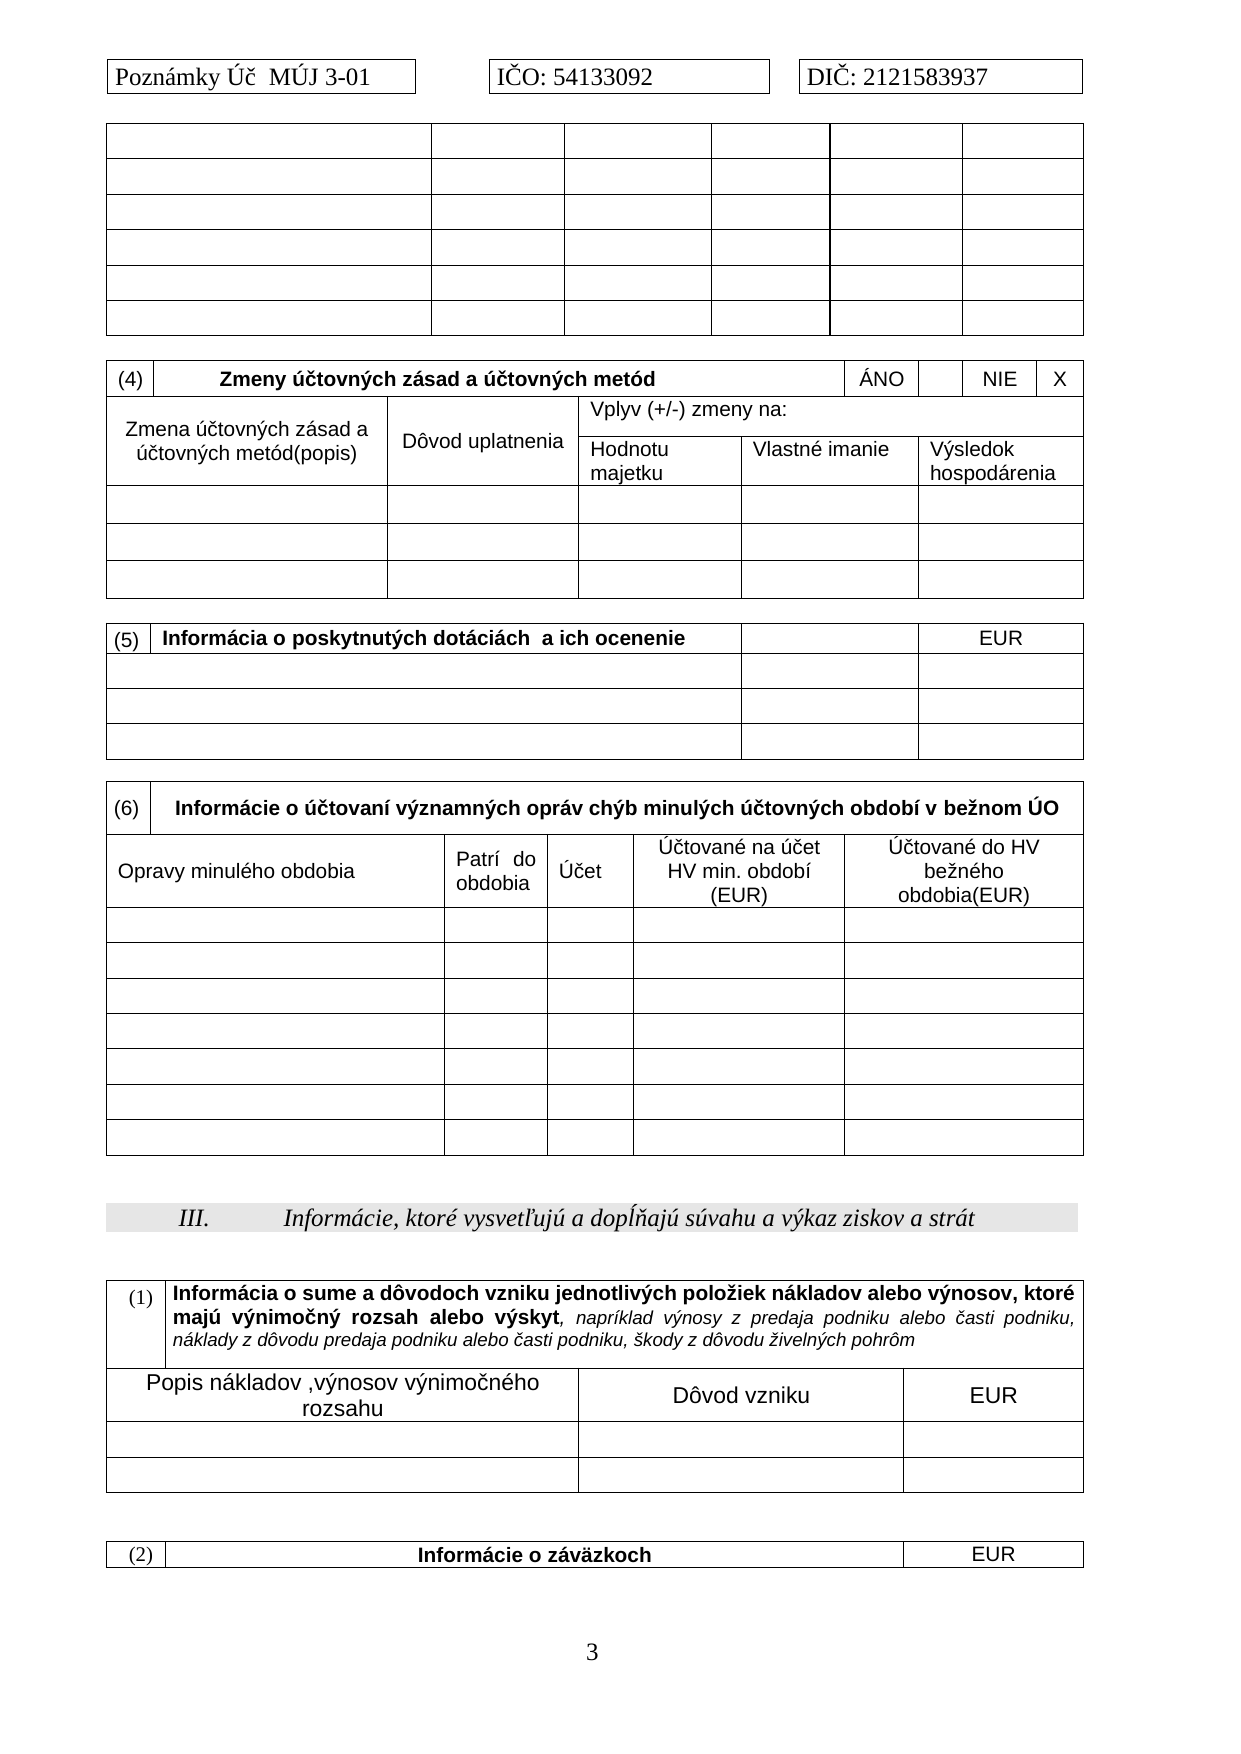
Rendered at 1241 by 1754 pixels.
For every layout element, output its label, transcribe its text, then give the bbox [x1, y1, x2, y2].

table_header Informácie o účtovaní významných opráv chýb minulých účtovných období v bežnom ÚO [151, 782, 1083, 834]
table_cell [919, 724, 1083, 759]
table_cell EUR [904, 1369, 1083, 1421]
table_cell [107, 724, 741, 759]
table_cell [565, 266, 711, 300]
table_cell [634, 1049, 844, 1084]
table_cell [432, 124, 564, 158]
table_cell [963, 266, 1083, 300]
table_cell [742, 486, 918, 523]
table_cell [634, 1014, 844, 1048]
table_cell Popis nákladov ,výnosov výnimočného rozsahu [107, 1369, 578, 1421]
table_cell [107, 1014, 444, 1048]
table_cell [712, 195, 829, 229]
table_header Zmeny účtovných zásad a účtovných metód [154, 361, 844, 396]
table_cell [388, 486, 578, 523]
table_cell [432, 266, 564, 300]
table_cell [742, 561, 918, 598]
table_cell [565, 230, 711, 264]
table_cell [579, 486, 741, 523]
table_cell [845, 1014, 1083, 1048]
table_cell Dôvod vzniku [579, 1369, 903, 1421]
table_header ÁNO [845, 361, 918, 396]
table_cell [845, 943, 1083, 977]
table_cell [548, 1014, 633, 1048]
table_cell [634, 1085, 844, 1119]
table_cell [845, 979, 1083, 1013]
table_header Informácie o záväzkoch [166, 1542, 903, 1567]
table_cell [548, 908, 633, 942]
table_cell [445, 1049, 547, 1084]
table_cell [107, 124, 431, 158]
table_cell [565, 301, 711, 335]
table_cell [919, 561, 1083, 598]
list Informácie, ktoré vysvetľujú a dopĺňajú súvahu a výkaz ziskov a strát [106, 1203, 1078, 1232]
table_cell [742, 689, 918, 723]
table_cell [107, 1085, 444, 1119]
table_cell [712, 124, 829, 158]
table_cell [107, 1049, 444, 1084]
table_cell [445, 943, 547, 977]
table_cell [634, 979, 844, 1013]
table_cell [107, 486, 387, 523]
table_cell [548, 943, 633, 977]
table_cell [445, 1120, 547, 1154]
table_cell [831, 230, 962, 264]
table_cell [845, 908, 1083, 942]
table_cell [904, 1422, 1083, 1457]
table_cell [919, 654, 1083, 688]
table_cell [963, 301, 1083, 335]
table_cell [548, 1049, 633, 1084]
table_cell [963, 230, 1083, 264]
table_cell [388, 524, 578, 560]
table_cell [388, 561, 578, 598]
table_cell [712, 301, 829, 335]
table_cell Účet [548, 835, 633, 907]
table_cell [919, 486, 1083, 523]
table_header [107, 361, 153, 396]
table_cell [919, 524, 1083, 560]
table_cell [107, 1422, 578, 1457]
table_cell [107, 266, 431, 300]
table_cell [445, 1014, 547, 1048]
table_cell [432, 159, 564, 194]
table_cell [963, 159, 1083, 194]
table_cell [579, 524, 741, 560]
table_cell [845, 1120, 1083, 1154]
table_header EUR [904, 1542, 1083, 1567]
table_cell [432, 195, 564, 229]
table_cell Vlastné imanie [742, 437, 918, 485]
table_cell [107, 943, 444, 977]
table_cell Zmena účtovných zásad a účtovných metód(popis) [107, 397, 387, 485]
table_cell [831, 124, 962, 158]
table_header X [1037, 361, 1083, 396]
table_cell [445, 1085, 547, 1119]
table_cell [107, 908, 444, 942]
table_header [742, 624, 918, 652]
table_cell [904, 1458, 1083, 1492]
table_cell [742, 724, 918, 759]
table_cell [445, 908, 547, 942]
table_header [107, 1542, 165, 1567]
table_cell [831, 159, 962, 194]
table_cell [831, 195, 962, 229]
table_header [919, 361, 962, 396]
table_cell [432, 301, 564, 335]
table_cell Účtované na účet HV min. období (EUR) [634, 835, 844, 907]
table_header Informácia o sume a dôvodoch vzniku jednotlivých položiek nákladov alebo výnosov, ktoré majú výnimočný rozsah alebo výskyt, napríklad výnosy z predaja podniku alebo časti podniku, náklady z dôvodu predaja podniku alebo časti podniku, škody z dôvodu živelných pohrôm [166, 1281, 1083, 1367]
table_cell [831, 266, 962, 300]
table_cell [548, 1120, 633, 1154]
table_cell [107, 195, 431, 229]
table_cell [107, 979, 444, 1013]
table_cell [565, 195, 711, 229]
table_cell [107, 1120, 444, 1154]
table_header NIE [963, 361, 1036, 396]
table_header EUR [919, 624, 1083, 652]
table_header [107, 624, 150, 652]
table_cell [107, 561, 387, 598]
table_cell Účtované do HV bežného obdobia(EUR) [845, 835, 1083, 907]
table_header [107, 782, 150, 834]
table_cell [107, 230, 431, 264]
table_cell Dôvod uplatnenia [388, 397, 578, 485]
table_cell [712, 159, 829, 194]
table_cell [963, 124, 1083, 158]
table_header Informácia o poskytnutých dotáciách a ich ocenenie [151, 624, 741, 652]
table_cell [579, 561, 741, 598]
table_cell [579, 1422, 903, 1457]
table_cell [565, 159, 711, 194]
table_cell [107, 159, 431, 194]
table_cell Hodnotu majetku [579, 437, 741, 485]
table_cell [107, 301, 431, 335]
table_cell [107, 524, 387, 560]
table_cell [845, 1085, 1083, 1119]
table_cell [445, 979, 547, 1013]
table_header [107, 1281, 165, 1367]
table_cell Opravy minulého obdobia [107, 835, 444, 907]
table_cell [963, 195, 1083, 229]
table_cell [565, 124, 711, 158]
table_cell [919, 689, 1083, 723]
table_cell Výsledok hospodárenia [919, 437, 1083, 485]
table_cell [107, 654, 741, 688]
table_cell [107, 689, 741, 723]
table_cell [579, 1458, 903, 1492]
table_cell [742, 524, 918, 560]
table_cell [831, 301, 962, 335]
table_cell [712, 266, 829, 300]
table_cell [845, 1049, 1083, 1084]
table_cell [712, 230, 829, 264]
table_cell Patrí do obdobia [445, 835, 547, 907]
table_cell Vplyv (+/-) zmeny na: [579, 397, 1083, 436]
table_cell [107, 1458, 578, 1492]
table_cell [548, 1085, 633, 1119]
table_cell [634, 908, 844, 942]
table_cell [548, 979, 633, 1013]
table_cell [742, 654, 918, 688]
table_cell [634, 943, 844, 977]
table_cell [432, 230, 564, 264]
table_cell [634, 1120, 844, 1154]
